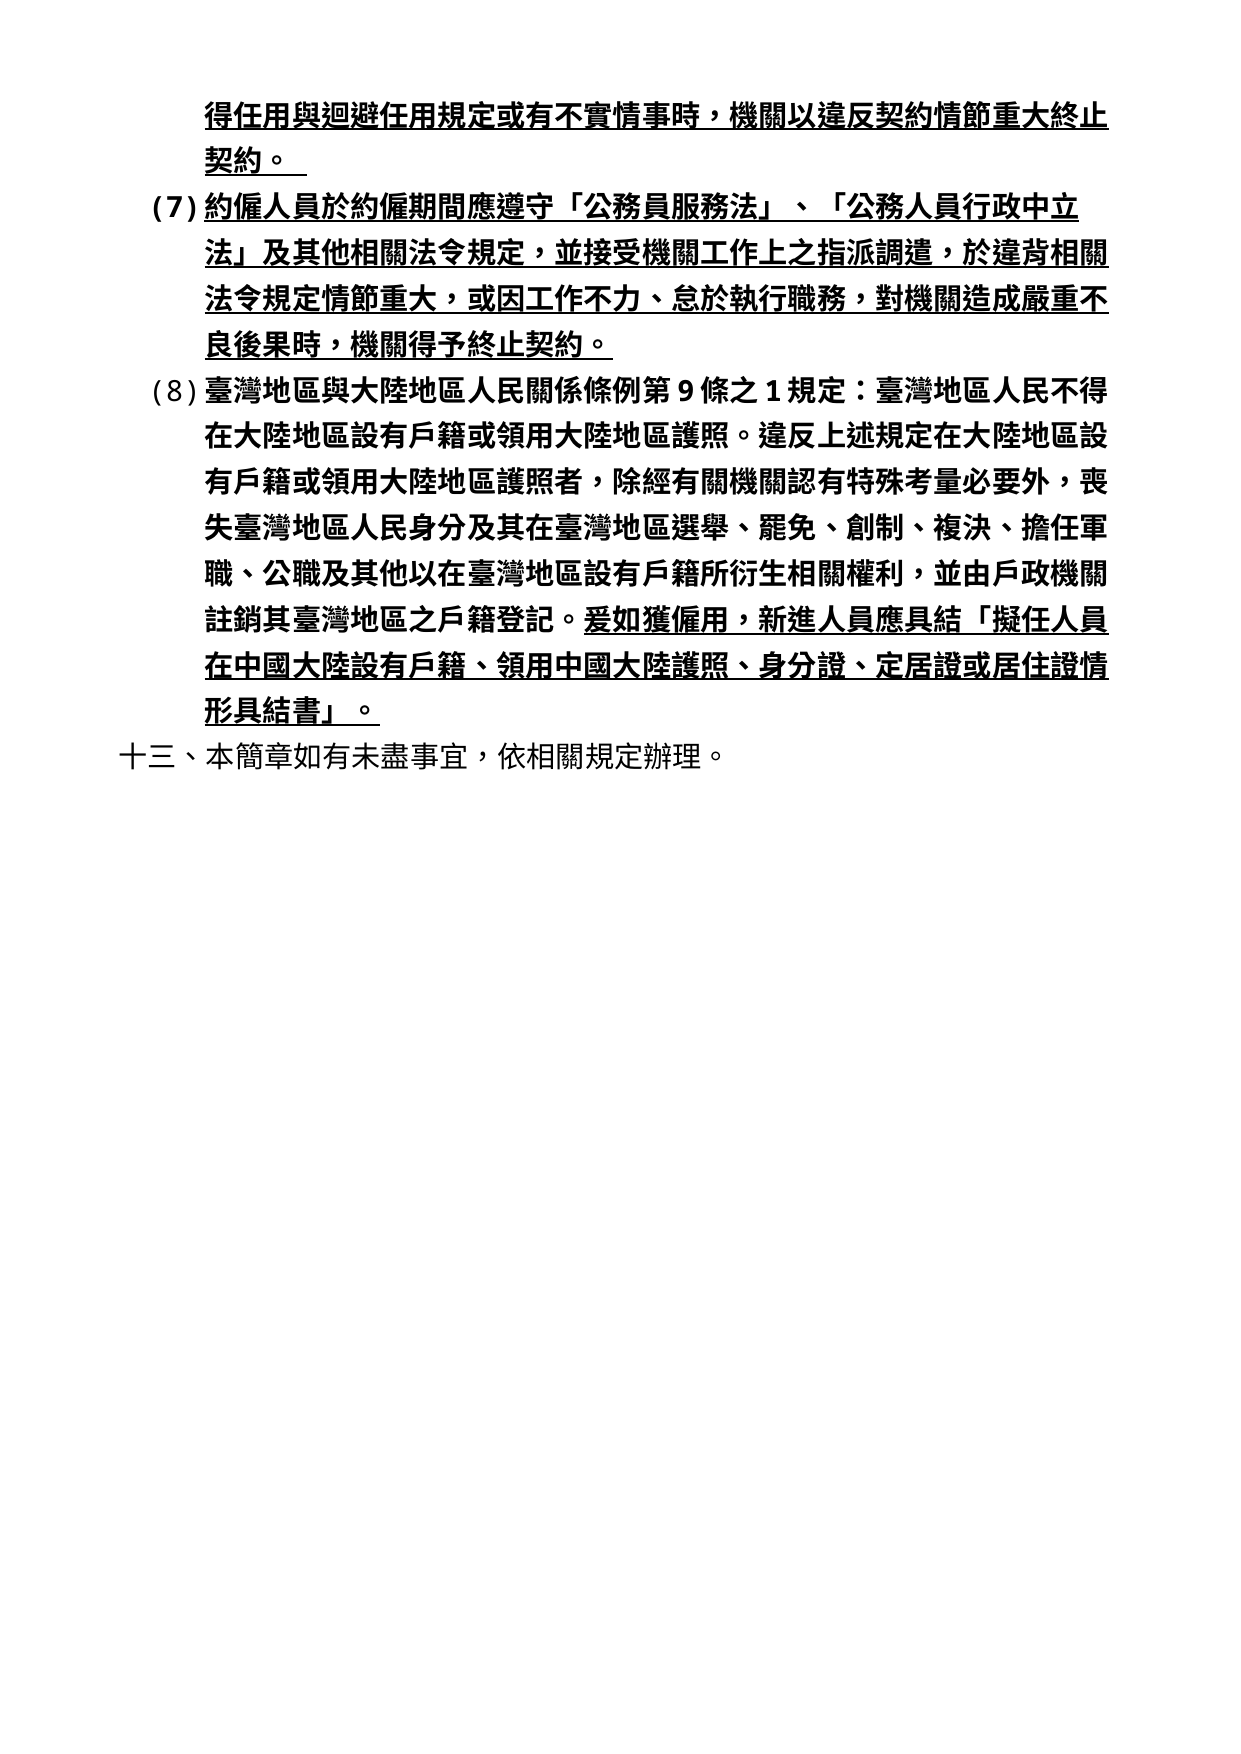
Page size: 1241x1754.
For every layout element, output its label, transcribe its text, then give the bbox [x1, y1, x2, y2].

text 十三、本簡章如有未盡事宜，依相關規定辦理。 [118, 730, 1122, 776]
list 臺灣地區與大陸地區人民關係條例第9條之1規定：臺灣地區人民不得在大陸地區設有戶籍或領用大陸地區護照。違反上述規定在大陸地區設有戶籍或領用大陸地區護照者，除經有關機關認有特殊考量必要外，喪失臺灣地區人民身分及其在臺灣地區選舉、罷免、創制、複決、擔任軍職、公職及其他以在臺灣地區設有戶籍所衍生相關權利，並由戶政機關註銷其臺灣地區之戶籍登記。爰如獲僱用，新進人員應具結「擬任人員在中國大陸設有戶籍、領用中國大陸護照、身分證、定居證或居住證情形具結書」。 [148, 364, 1122, 730]
list 約僱人員於約僱期間應遵守「公務員服務法」、「公務人員行政中立法」及其他相關法令規定，並接受機關工作上之指派調遣，於違背相關法令規定情節重大，或因工作不力、怠於執行職務，對機關造成嚴重不良後果時，機關得予終止契約。 [148, 180, 1122, 364]
list 得任用與迴避任用規定或有不實情事時，機關以違反契約情節重大終止契約。 [148, 89, 1122, 180]
